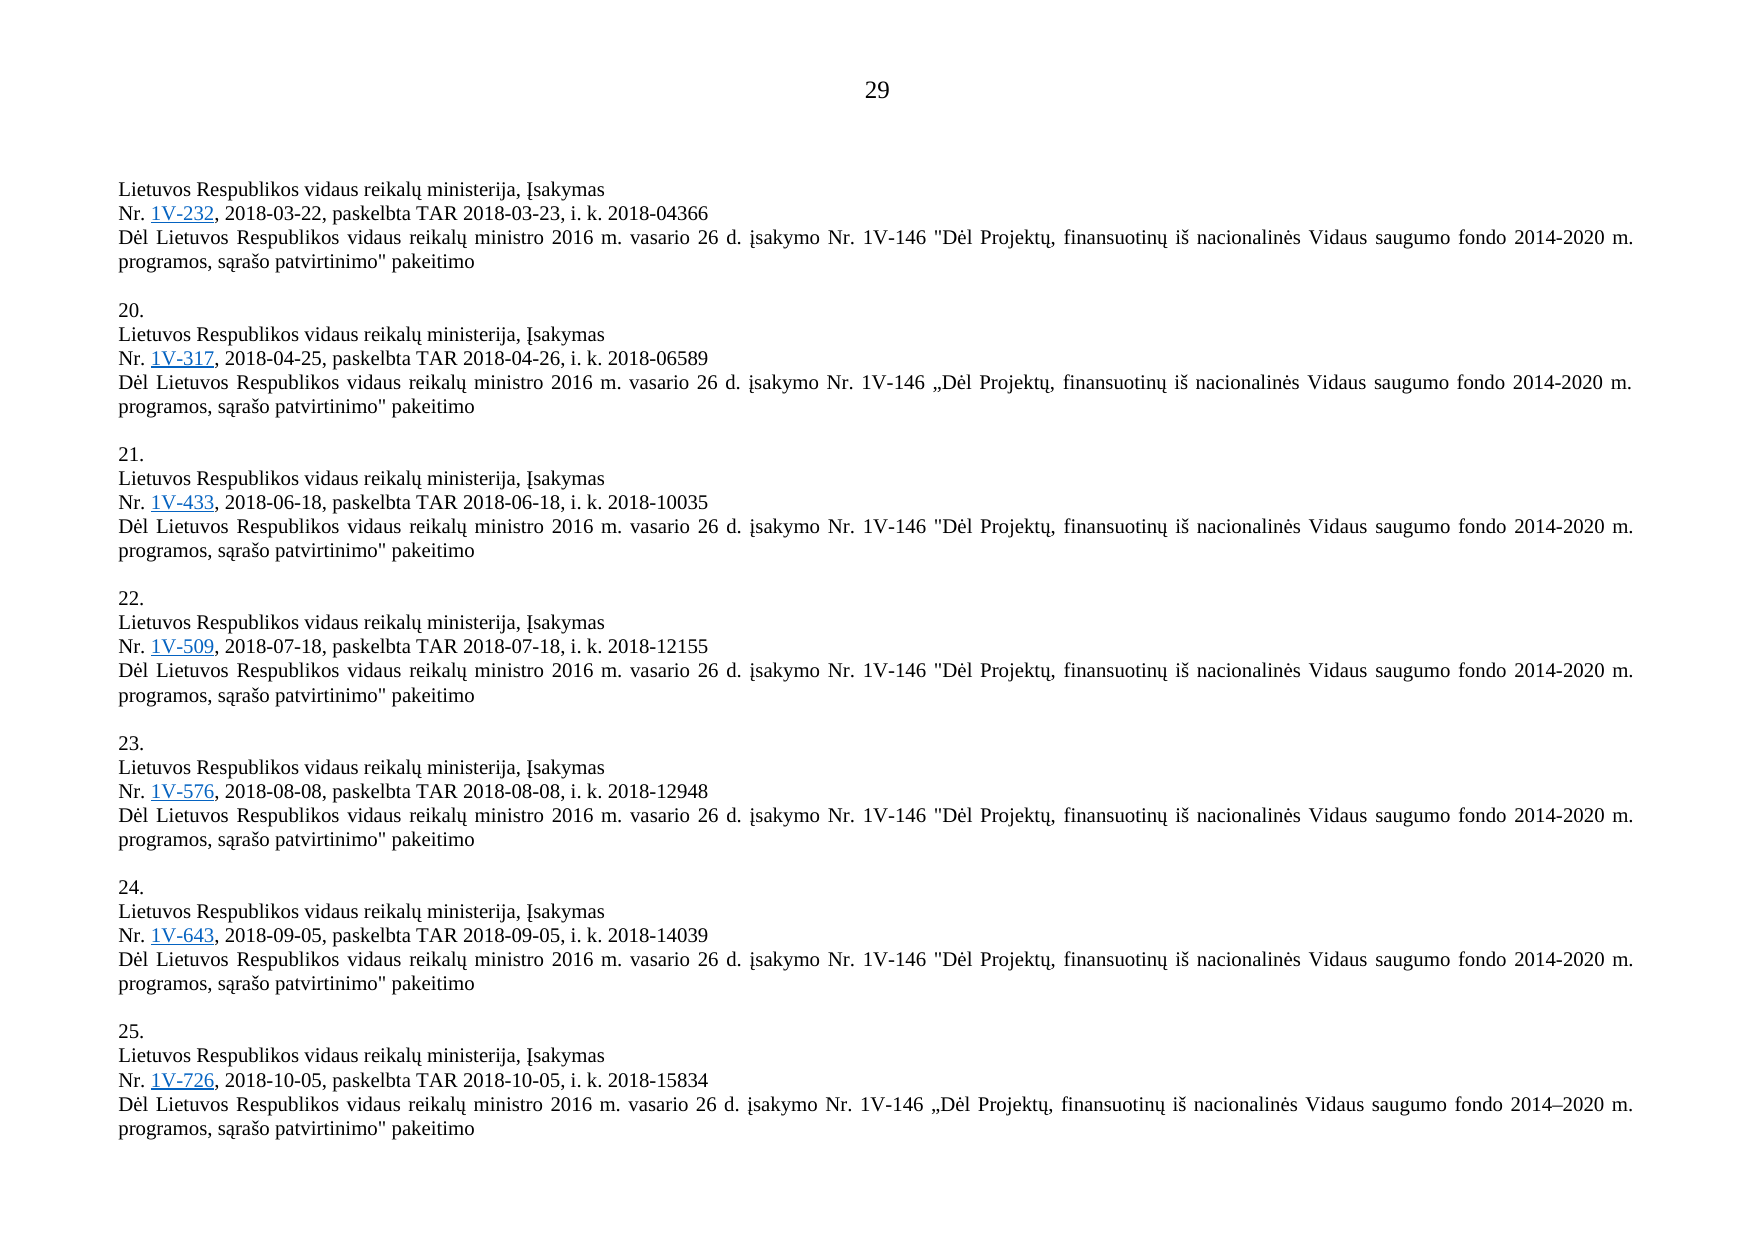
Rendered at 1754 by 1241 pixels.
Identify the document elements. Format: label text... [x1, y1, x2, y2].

text Nr. 1V-232, 2018-03-22, paskelbta TAR 2018-03-23, i. k. 2018-04366 [118, 201, 1636, 225]
text Lietuvos Respublikos vidaus reikalų ministerija, Įsakymas [118, 755, 1636, 779]
text Lietuvos Respublikos vidaus reikalų ministerija, Įsakymas [118, 177, 1636, 201]
text 25. [118, 1019, 1636, 1043]
text Lietuvos Respublikos vidaus reikalų ministerija, Įsakymas [118, 322, 1636, 346]
text Dėl Lietuvos Respublikos vidaus reikalų ministro 2016 m. vasario 26 d. įsakymo Nr. 1V-146 "Dėl Projektų, finansuotinų iš nacionalinės Vidaus saugumo fondo 2014-2020 m. programos, sąrašo patvirtinimo" pakeitimo [118, 225, 1636, 273]
text Lietuvos Respublikos vidaus reikalų ministerija, Įsakymas [118, 466, 1636, 490]
text Nr. 1V-726, 2018-10-05, paskelbta TAR 2018-10-05, i. k. 2018-15834 [118, 1067, 1636, 1092]
text Nr. 1V-433, 2018-06-18, paskelbta TAR 2018-06-18, i. k. 2018-10035 [118, 490, 1636, 514]
text Dėl Lietuvos Respublikos vidaus reikalų ministro 2016 m. vasario 26 d. įsakymo Nr. 1V-146 „Dėl Projektų, finansuotinų iš nacionalinės Vidaus saugumo fondo 2014–2020 m. programos, sąrašo patvirtinimo" pakeitimo [118, 1092, 1636, 1140]
text Dėl Lietuvos Respublikos vidaus reikalų ministro 2016 m. vasario 26 d. įsakymo Nr. 1V-146 "Dėl Projektų, finansuotinų iš nacionalinės Vidaus saugumo fondo 2014-2020 m. programos, sąrašo patvirtinimo" pakeitimo [118, 658, 1636, 707]
text 23. [118, 731, 1636, 755]
text Lietuvos Respublikos vidaus reikalų ministerija, Įsakymas [118, 610, 1636, 634]
text 22. [118, 586, 1636, 610]
text Dėl Lietuvos Respublikos vidaus reikalų ministro 2016 m. vasario 26 d. įsakymo Nr. 1V-146 "Dėl Projektų, finansuotinų iš nacionalinės Vidaus saugumo fondo 2014-2020 m. programos, sąrašo patvirtinimo" pakeitimo [118, 803, 1636, 851]
text 21. [118, 442, 1636, 466]
text Nr. 1V-509, 2018-07-18, paskelbta TAR 2018-07-18, i. k. 2018-12155 [118, 634, 1636, 658]
text Lietuvos Respublikos vidaus reikalų ministerija, Įsakymas [118, 899, 1636, 923]
text Nr. 1V-643, 2018-09-05, paskelbta TAR 2018-09-05, i. k. 2018-14039 [118, 923, 1636, 947]
text Nr. 1V-576, 2018-08-08, paskelbta TAR 2018-08-08, i. k. 2018-12948 [118, 779, 1636, 803]
text Dėl Lietuvos Respublikos vidaus reikalų ministro 2016 m. vasario 26 d. įsakymo Nr. 1V-146 "Dėl Projektų, finansuotinų iš nacionalinės Vidaus saugumo fondo 2014-2020 m. programos, sąrašo patvirtinimo" pakeitimo [118, 514, 1636, 562]
text 20. [118, 297, 1636, 322]
text Dėl Lietuvos Respublikos vidaus reikalų ministro 2016 m. vasario 26 d. įsakymo Nr. 1V-146 "Dėl Projektų, finansuotinų iš nacionalinės Vidaus saugumo fondo 2014-2020 m. programos, sąrašo patvirtinimo" pakeitimo [118, 947, 1636, 995]
text Dėl Lietuvos Respublikos vidaus reikalų ministro 2016 m. vasario 26 d. įsakymo Nr. 1V-146 „Dėl Projektų, finansuotinų iš nacionalinės Vidaus saugumo fondo 2014-2020 m. programos, sąrašo patvirtinimo" pakeitimo [118, 370, 1636, 418]
text 24. [118, 875, 1636, 899]
text Nr. 1V-317, 2018-04-25, paskelbta TAR 2018-04-26, i. k. 2018-06589 [118, 346, 1636, 370]
text Lietuvos Respublikos vidaus reikalų ministerija, Įsakymas [118, 1043, 1636, 1067]
